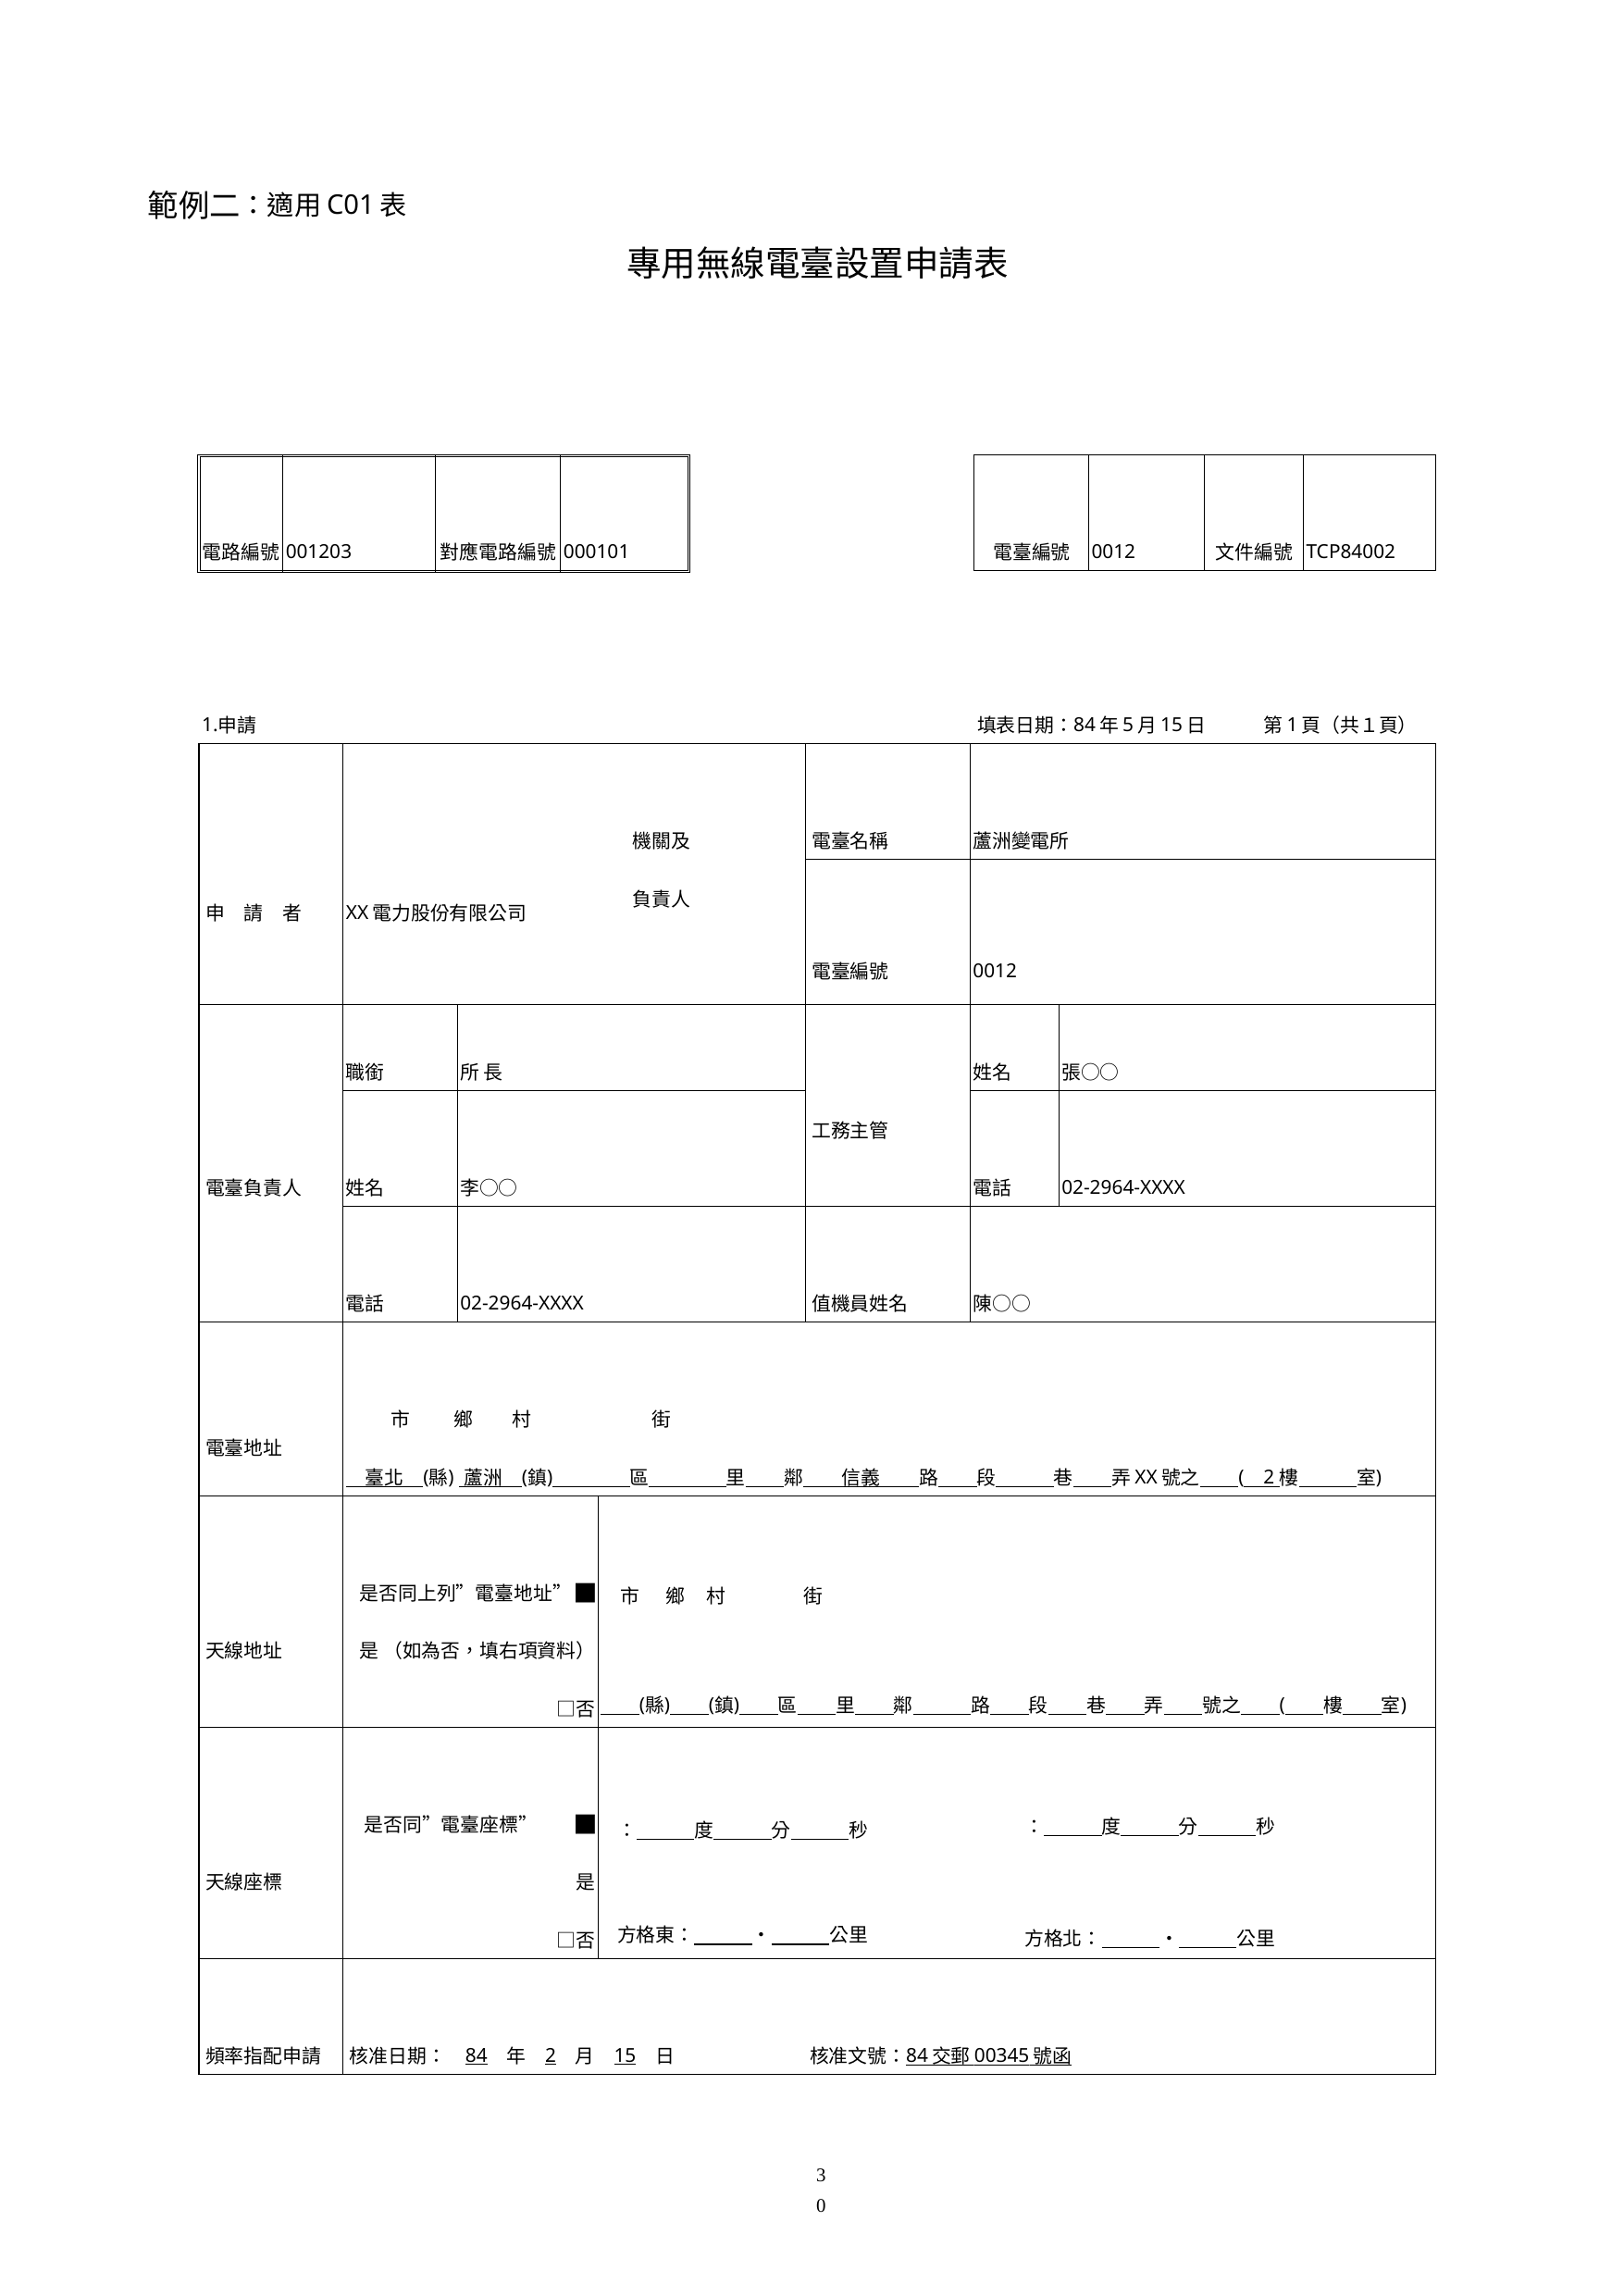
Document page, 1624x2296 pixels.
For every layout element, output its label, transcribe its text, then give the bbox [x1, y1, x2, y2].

table_cell 是否同”電臺座標” █是 □否 [343, 1728, 598, 1958]
table_cell 02-2964-XXXX [458, 1207, 805, 1322]
table_cell 張○○ [1060, 1005, 1435, 1090]
table_cell ： 度 分 秒 方格北： ‧ 公里 [986, 1728, 1435, 1958]
table_cell 是否同上列”電臺地址” █是 （如為否，填右項資料）□否 [343, 1496, 598, 1727]
table_header 電臺編號 [974, 455, 1088, 570]
table_cell 1.申請 [199, 570, 974, 743]
table_cell ： 度 分 秒 方格東： ‧ 公里 [599, 1728, 986, 1958]
table_header TCP84002 [1304, 455, 1435, 570]
table_cell 電臺負責人 [200, 1005, 342, 1322]
table_cell 02-2964-XXXX [1060, 1091, 1435, 1206]
table_cell 李○○ [458, 1091, 805, 1206]
table_header 0012 [1089, 455, 1204, 570]
table_cell 電臺地址 [200, 1322, 342, 1496]
table_header 文件編號 [1205, 455, 1303, 570]
table_cell 工務主管 [806, 1005, 970, 1206]
table_header 電路編號 [201, 457, 282, 570]
table_cell 電臺編號 [806, 860, 970, 1003]
table_cell 姓名 [971, 1005, 1059, 1090]
table_cell 蘆洲變電所 [971, 744, 1435, 859]
text 範例二：適用C01表 [147, 165, 1486, 223]
table_cell 申 請 者 [200, 744, 342, 1003]
table_cell 電臺名稱 [806, 744, 970, 859]
table_cell 天線座標 [200, 1728, 342, 1958]
table_cell 市 鄉 村 街 (縣) (鎮) 區 里 鄰 路 段 巷 弄 號之 ( 樓 室) [599, 1496, 1435, 1727]
table_cell 所 長 [458, 1005, 805, 1090]
table_header 000101 [561, 457, 688, 570]
table_cell 天線地址 [200, 1496, 342, 1727]
table_cell 陳○○ [971, 1207, 1435, 1322]
table_cell XX電力股份有限公司 [343, 744, 630, 1003]
table_cell 頻率指配申請 [200, 1959, 342, 2074]
table_header 001203 [283, 457, 435, 570]
table_header 對應電路編號 [436, 457, 560, 570]
table_cell 值機員姓名 [806, 1207, 970, 1322]
table_cell 0012 [971, 860, 1435, 1003]
table_cell 機關及 負責人 [630, 744, 805, 1003]
table_cell 填表日期：84年5月15日 第1頁（共１頁） [974, 571, 1435, 743]
text 專用無線電臺設置申請表 [147, 223, 1486, 280]
table_cell 電話 [343, 1207, 457, 1322]
table_cell 市 鄉 村 街 臺北 (縣) 蘆洲 (鎮) 區 里 鄰 信義 路 段 巷 弄XX號之 ( 2 樓 室) [343, 1322, 1435, 1496]
table_cell 電話 [971, 1091, 1059, 1206]
table_cell 姓名 [343, 1091, 457, 1206]
table_header [690, 454, 973, 570]
table_cell 職銜 [343, 1005, 457, 1090]
table_cell 核准日期： 84 年 2 月 15 日 核准文號：84交郵00345號函 [343, 1959, 1435, 2074]
